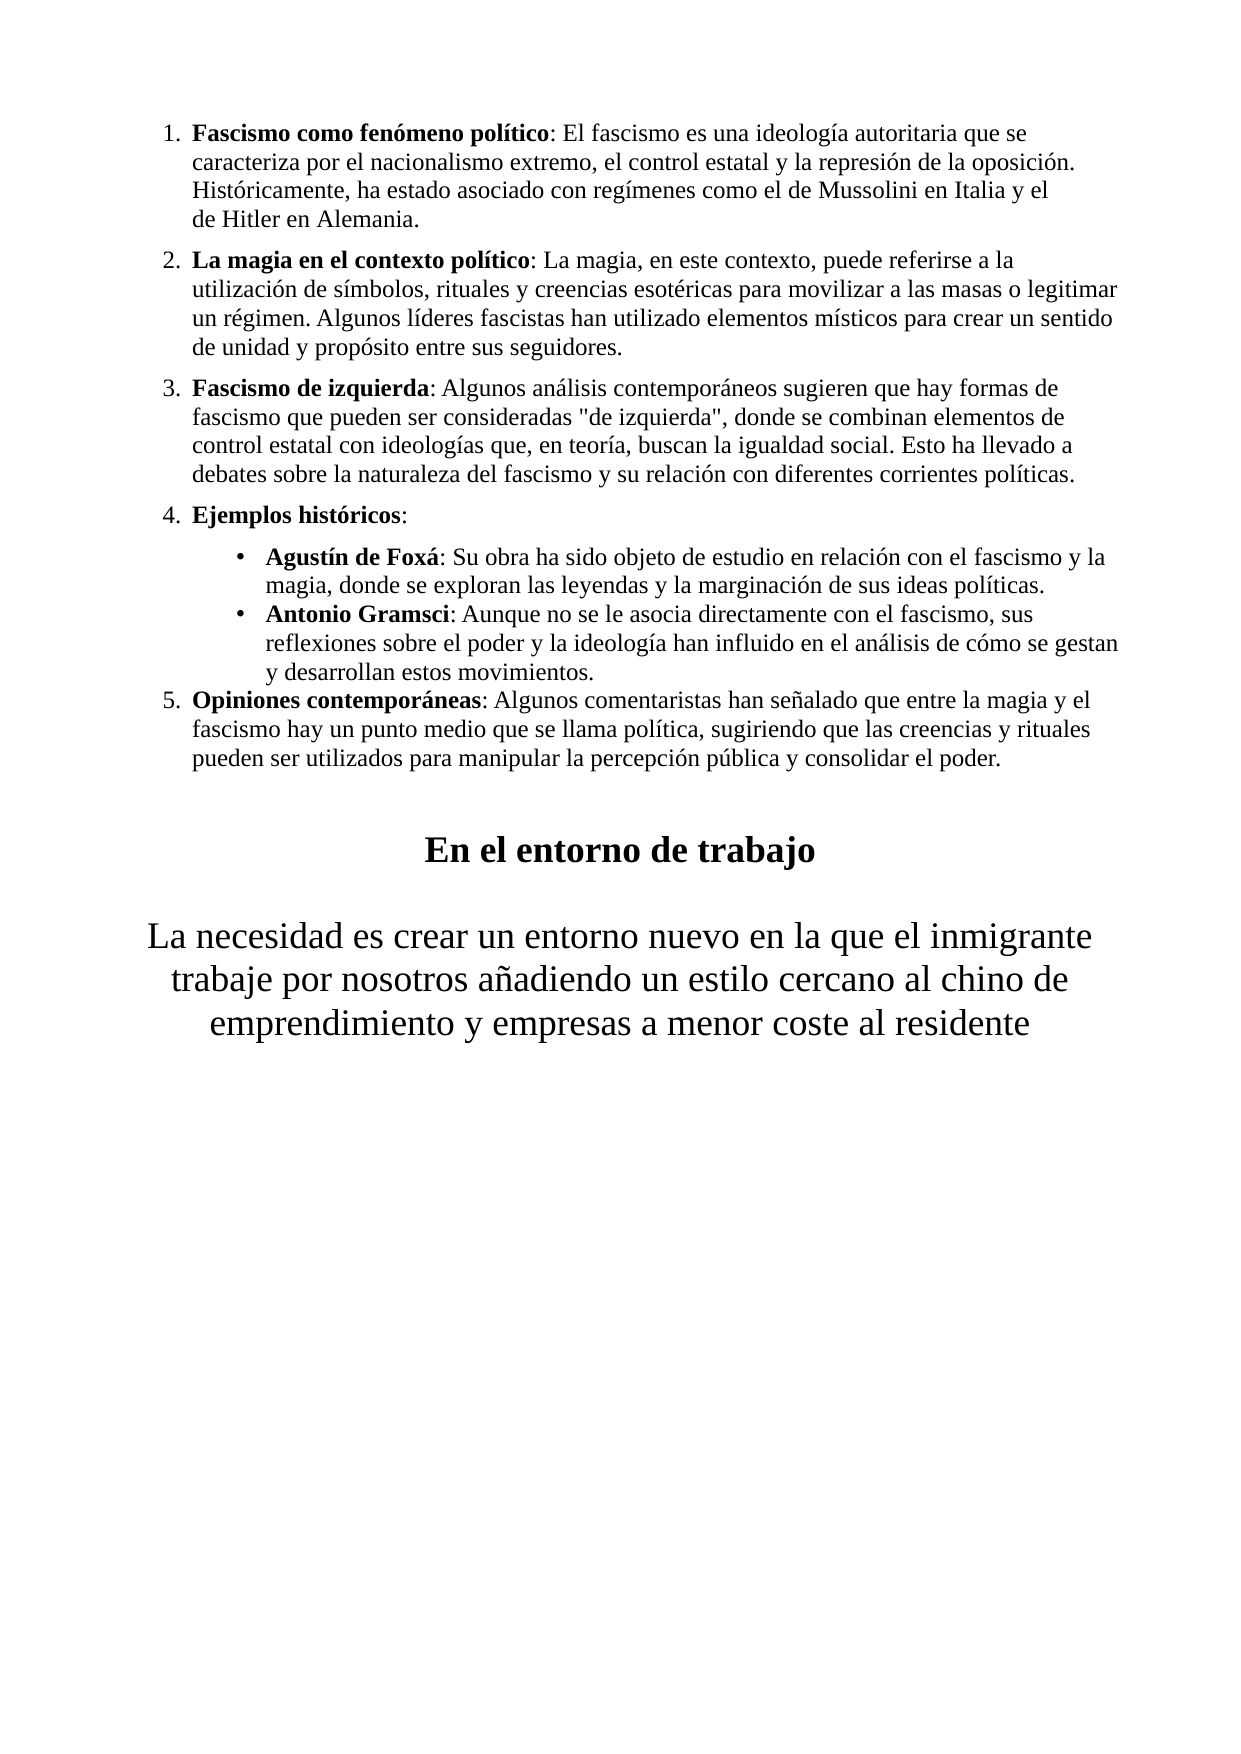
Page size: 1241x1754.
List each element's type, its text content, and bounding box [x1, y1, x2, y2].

text En el entorno de trabajo [118, 827, 1122, 871]
list Agustín de Foxá: Su obra ha sido objeto de estudio en relación con el fascismo y la magia, donde se exploran las leyendas y la marginación de sus ideas políticas. [236, 542, 1122, 599]
text La necesidad es crear un entorno nuevo en la que el inmigrante trabaje por nosotros añadiendo un estilo cercano al chino de emprendimiento y empresas a menor coste al residente [118, 914, 1122, 1043]
list Antonio Gramsci: Aunque no se le asocia directamente con el fascismo, sus reflexiones sobre el poder y la ideología han influido en el análisis de cómo se gestan y desarrollan estos movimientos. [236, 599, 1122, 686]
list Ejemplos históricos: [162, 501, 1122, 529]
list La magia en el contexto político: La magia, en este contexto, puede referirse a la utilización de símbolos, rituales y creencias esotéricas para movilizar a las masas o legitimar un régimen. Algunos líderes fascistas han utilizado elementos místicos para crear un sentido de unidad y propósito entre sus seguidores. [162, 246, 1122, 361]
list Fascismo como fenómeno político: El fascismo es una ideología autoritaria que se caracteriza por el nacionalismo extremo, el control estatal y la represión de la oposición. Históricamente, ha estado asociado con regímenes como el de Mussolini en Italia y el de Hitler en Alemania. [162, 118, 1122, 233]
list Fascismo de izquierda: Algunos análisis contemporáneos sugieren que hay formas de fascismo que pueden ser consideradas "de izquierda", donde se combinan elementos de control estatal con ideologías que, en teoría, buscan la igualdad social. Esto ha llevado a debates sobre la naturaleza del fascismo y su relación con diferentes corrientes políticas. [162, 373, 1122, 488]
list Opiniones contemporáneas: Algunos comentaristas han señalado que entre la magia y el fascismo hay un punto medio que se llama política, sugiriendo que las creencias y rituales pueden ser utilizados para manipular la percepción pública y consolidar el poder. [162, 686, 1122, 772]
